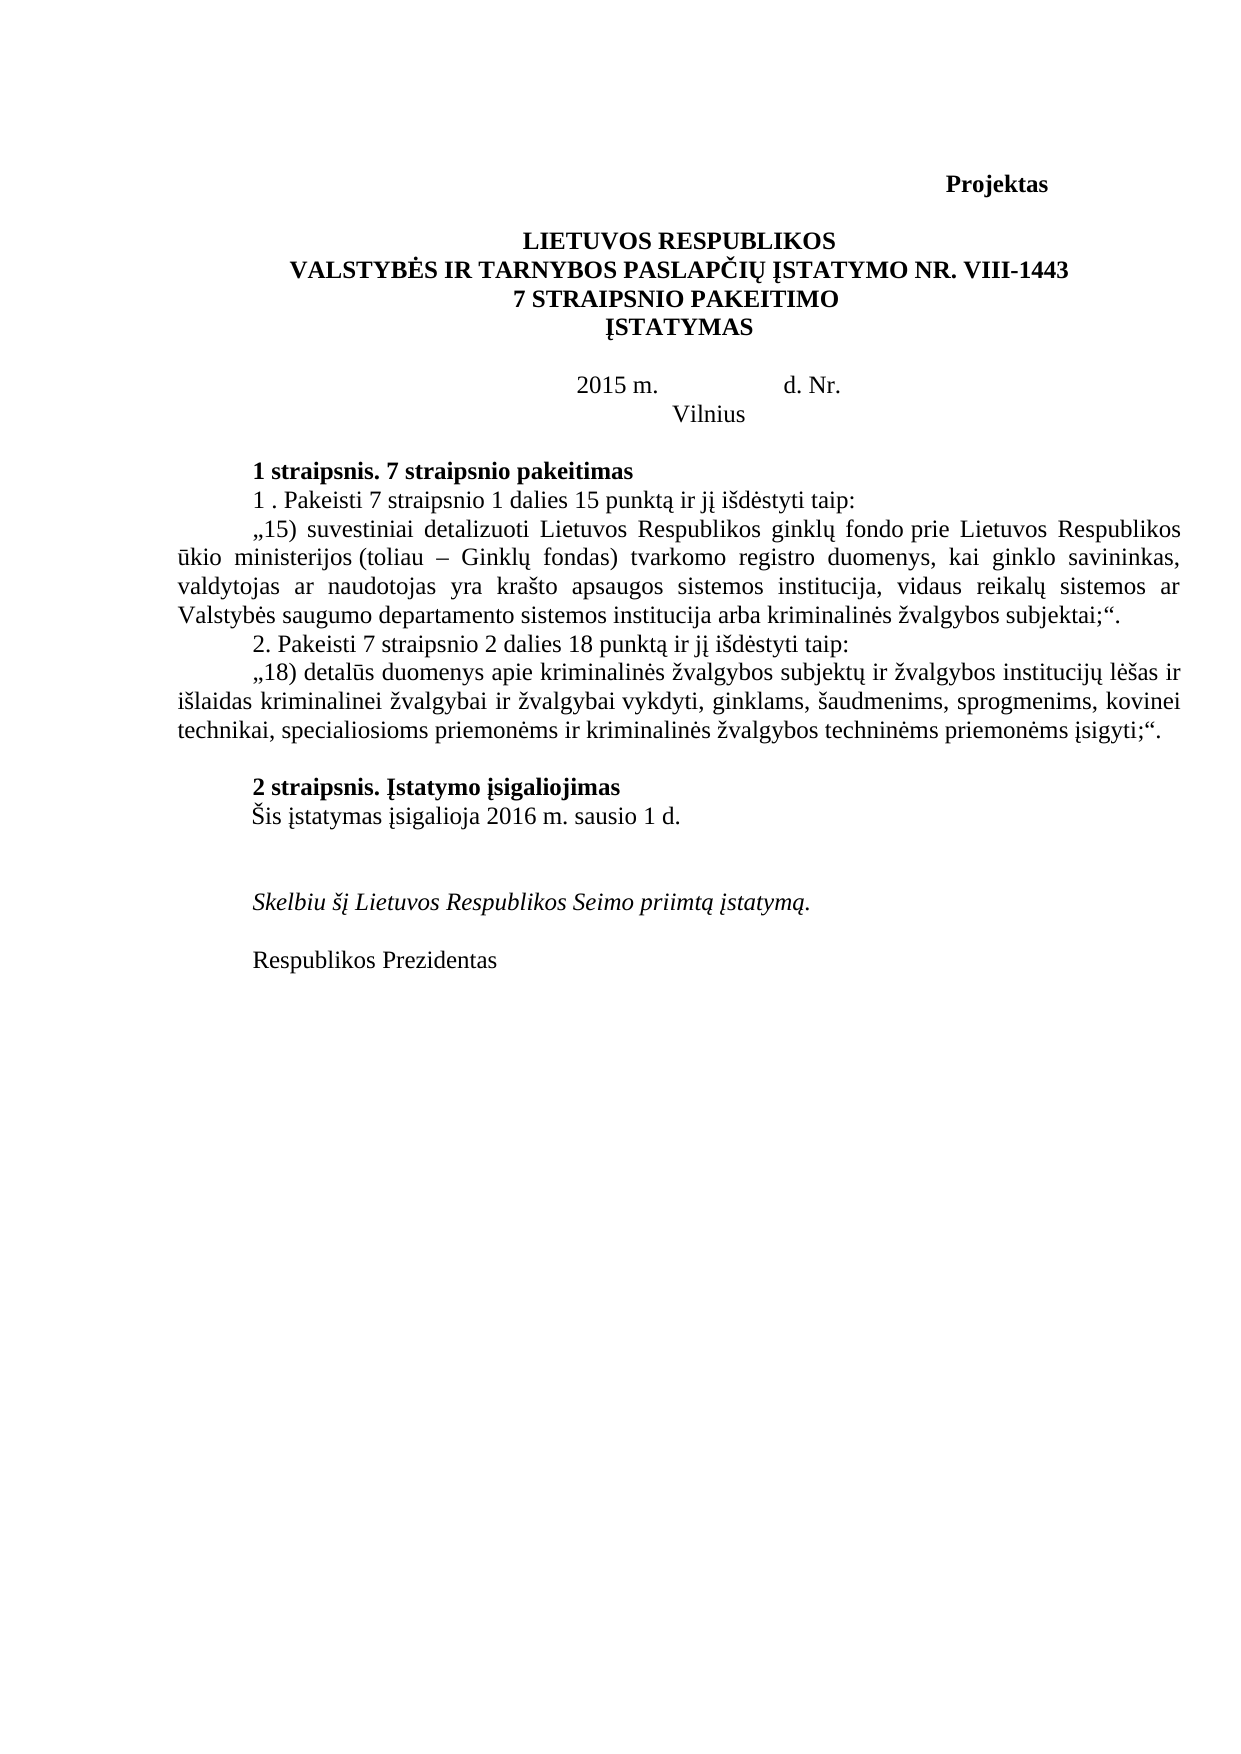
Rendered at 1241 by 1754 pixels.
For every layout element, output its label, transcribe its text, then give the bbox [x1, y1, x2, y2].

text „15) suvestiniai detalizuoti Lietuvos Respublikos ginklų fondo prie Lietuvos Respublikos ūkio ministerijos (toliau – Ginklų fondas) tvarkomo registro duomenys, kai ginklo savininkas, valdytojas ar naudotojas yra krašto apsaugos sistemos institucija, vidaus reikalų sistemos ar Valstybės saugumo departamento sistemos institucija arba kriminalinės žvalgybos subjektai;“. [177, 514, 1181, 629]
text 2 straipsnis. Įstatymo įsigaliojimas [177, 772, 1181, 801]
text 7 STRAIPSNIO PAKEITIMO [177, 284, 1181, 312]
text LIETUVOS RESPUBLIKOS [177, 226, 1181, 255]
text Vilnius [177, 399, 1181, 427]
text 1 . Pakeisti 7 straipsnio 1 dalies 15 punktą ir jį išdėstyti taip: [177, 485, 1181, 514]
text „18) detalūs duomenys apie kriminalinės žvalgybos subjektų ir žvalgybos institucijų lėšas ir išlaidas kriminalinei žvalgybai ir žvalgybai vykdyti, ginklams, šaudmenims, sprogmenims, kovinei technikai, specialiosioms priemonėms ir kriminalinės žvalgybos techninėms priemonėms įsigyti;“. [177, 657, 1181, 744]
text Projektas [675, 169, 1181, 197]
text Skelbiu šį Lietuvos Respublikos Seimo priimtą įstatymą. [177, 887, 1181, 916]
text VALSTYBĖS IR TARNYBOS PASLAPČIŲ ĮSTATYMO NR. VIII-1443 [177, 255, 1181, 284]
text Respublikos Prezidentas [177, 945, 1181, 974]
text 2015 m. d. Nr. [177, 370, 1181, 399]
text 1 straipsnis. 7 straipsnio pakeitimas [177, 456, 1181, 485]
text Šis įstatymas įsigalioja 2016 m. sausio 1 d. [196, 801, 1181, 830]
text 2. Pakeisti 7 straipsnio 2 dalies 18 punktą ir jį išdėstyti taip: [177, 629, 1181, 657]
text ĮSTATYMAS [177, 312, 1181, 341]
